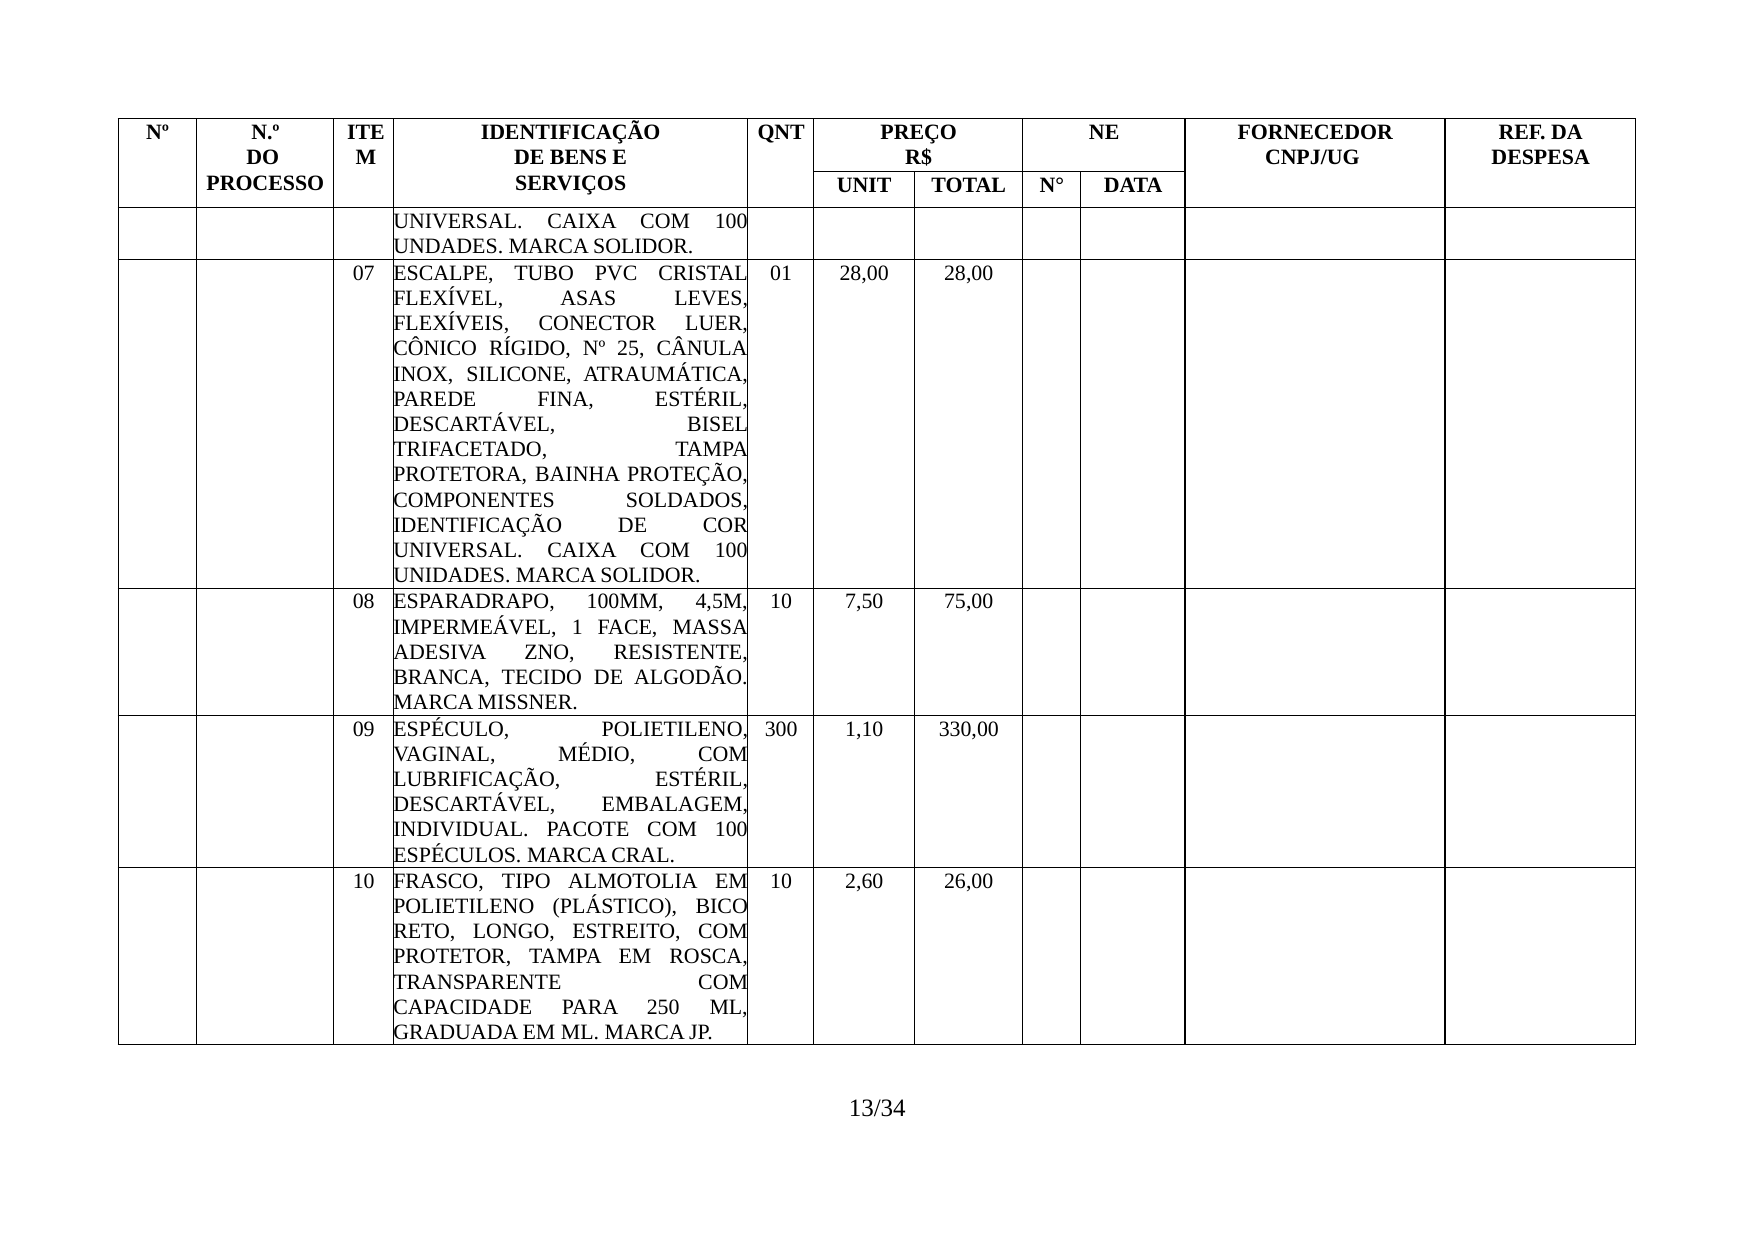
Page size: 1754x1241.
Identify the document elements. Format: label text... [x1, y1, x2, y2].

table_cell [1081, 868, 1184, 1044]
table_cell 28,00 [814, 260, 914, 587]
table_header NE [1023, 119, 1184, 171]
table_cell 330,00 [915, 716, 1022, 867]
table_cell [1023, 868, 1080, 1044]
table_cell [119, 260, 196, 587]
table_cell [1081, 260, 1184, 587]
table_cell [814, 208, 914, 259]
table_cell 01 [748, 260, 813, 587]
table_header Nº [119, 119, 196, 207]
table_cell [197, 260, 333, 587]
table_cell 300 [748, 716, 813, 867]
table_cell [1081, 716, 1184, 867]
table_header N.º DO PROCESSO [197, 119, 333, 207]
table_cell [197, 208, 333, 259]
table_cell [1446, 208, 1635, 259]
table_cell [1186, 716, 1444, 867]
table_cell 1,10 [814, 716, 914, 867]
table_cell [1186, 208, 1444, 259]
table_cell 26,00 [915, 868, 1022, 1044]
table_cell [197, 716, 333, 867]
table_cell [1081, 208, 1184, 259]
table_cell 10 [748, 868, 813, 1044]
table_cell 7,50 [814, 589, 914, 714]
table_cell [119, 868, 196, 1044]
table_cell [1446, 716, 1635, 867]
table_cell ESCALPE, TUBO PVC CRISTAL FLEXÍVEL, ASAS LEVES, FLEXÍVEIS, CONECTOR LUER, CÔNICO RÍGIDO, Nº 25, CÂNULA INOX, SILICONE, ATRAUMÁTICA, PAREDE FINA, ESTÉRIL, DESCARTÁVEL, BISEL TRIFACETADO, TAMPA PROTETORA, BAINHA PROTEÇÃO, COMPONENTES SOLDADOS, IDENTIFICAÇÃO DE COR UNIVERSAL. CAIXA COM 100 UNIDADES. MARCA SOLIDOR. [394, 260, 747, 587]
table_cell [1446, 868, 1635, 1044]
table_cell 10 [334, 868, 393, 1044]
table_cell [1023, 716, 1080, 867]
table_cell UNIT [814, 172, 914, 207]
table_cell 28,00 [915, 260, 1022, 587]
table_cell UNIVERSAL. CAIXA COM 100 UNDADES. MARCA SOLIDOR. [394, 208, 747, 259]
table_cell [334, 208, 393, 259]
table_cell 75,00 [915, 589, 1022, 714]
table_header QNT [748, 119, 813, 207]
table_cell 10 [748, 589, 813, 714]
table_header FORNECEDOR CNPJ/UG [1186, 119, 1444, 207]
table_cell [119, 716, 196, 867]
table_header PREÇO R$ [814, 119, 1022, 171]
table_header REF. DA DESPESA [1446, 119, 1635, 207]
table_cell DATA [1081, 172, 1184, 207]
table_cell [197, 868, 333, 1044]
table_cell [1446, 589, 1635, 714]
table_cell [119, 589, 196, 714]
table_cell 2,60 [814, 868, 914, 1044]
table_cell N° [1023, 172, 1080, 207]
table_cell [1186, 260, 1444, 587]
table_cell [748, 208, 813, 259]
table_header ITEM [334, 119, 393, 207]
table_cell [915, 208, 1022, 259]
table_cell [1023, 260, 1080, 587]
table_cell [1081, 589, 1184, 714]
table_cell 09 [334, 716, 393, 867]
table_cell 07 [334, 260, 393, 587]
table_cell [119, 208, 196, 259]
table_cell [197, 589, 333, 714]
table_cell ESPÉCULO, POLIETILENO, VAGINAL, MÉDIO, COM LUBRIFICAÇÃO, ESTÉRIL, DESCARTÁVEL, EMBALAGEM, INDIVIDUAL. PACOTE COM 100 ESPÉCULOS. MARCA CRAL. [394, 716, 747, 867]
table_cell [1023, 208, 1080, 259]
table_cell [1023, 589, 1080, 714]
table_cell TOTAL [915, 172, 1022, 207]
table_cell [1186, 589, 1444, 714]
table_cell ESPARADRAPO, 100MM, 4,5M, IMPERMEÁVEL, 1 FACE, MASSA ADESIVA ZNO, RESISTENTE, BRANCA, TECIDO DE ALGODÃO. MARCA MISSNER. [394, 589, 747, 714]
table_header IDENTIFICAÇÃO DE BENS E SERVIÇOS [394, 119, 747, 207]
table_cell [1186, 868, 1444, 1044]
table_cell FRASCO, TIPO ALMOTOLIA EM POLIETILENO (PLÁSTICO), BICO RETO, LONGO, ESTREITO, COM PROTETOR, TAMPA EM ROSCA, TRANSPARENTE COM CAPACIDADE PARA 250 ML, GRADUADA EM ML. MARCA JP. [394, 868, 747, 1044]
table_cell [1446, 260, 1635, 587]
table_cell 08 [334, 589, 393, 714]
